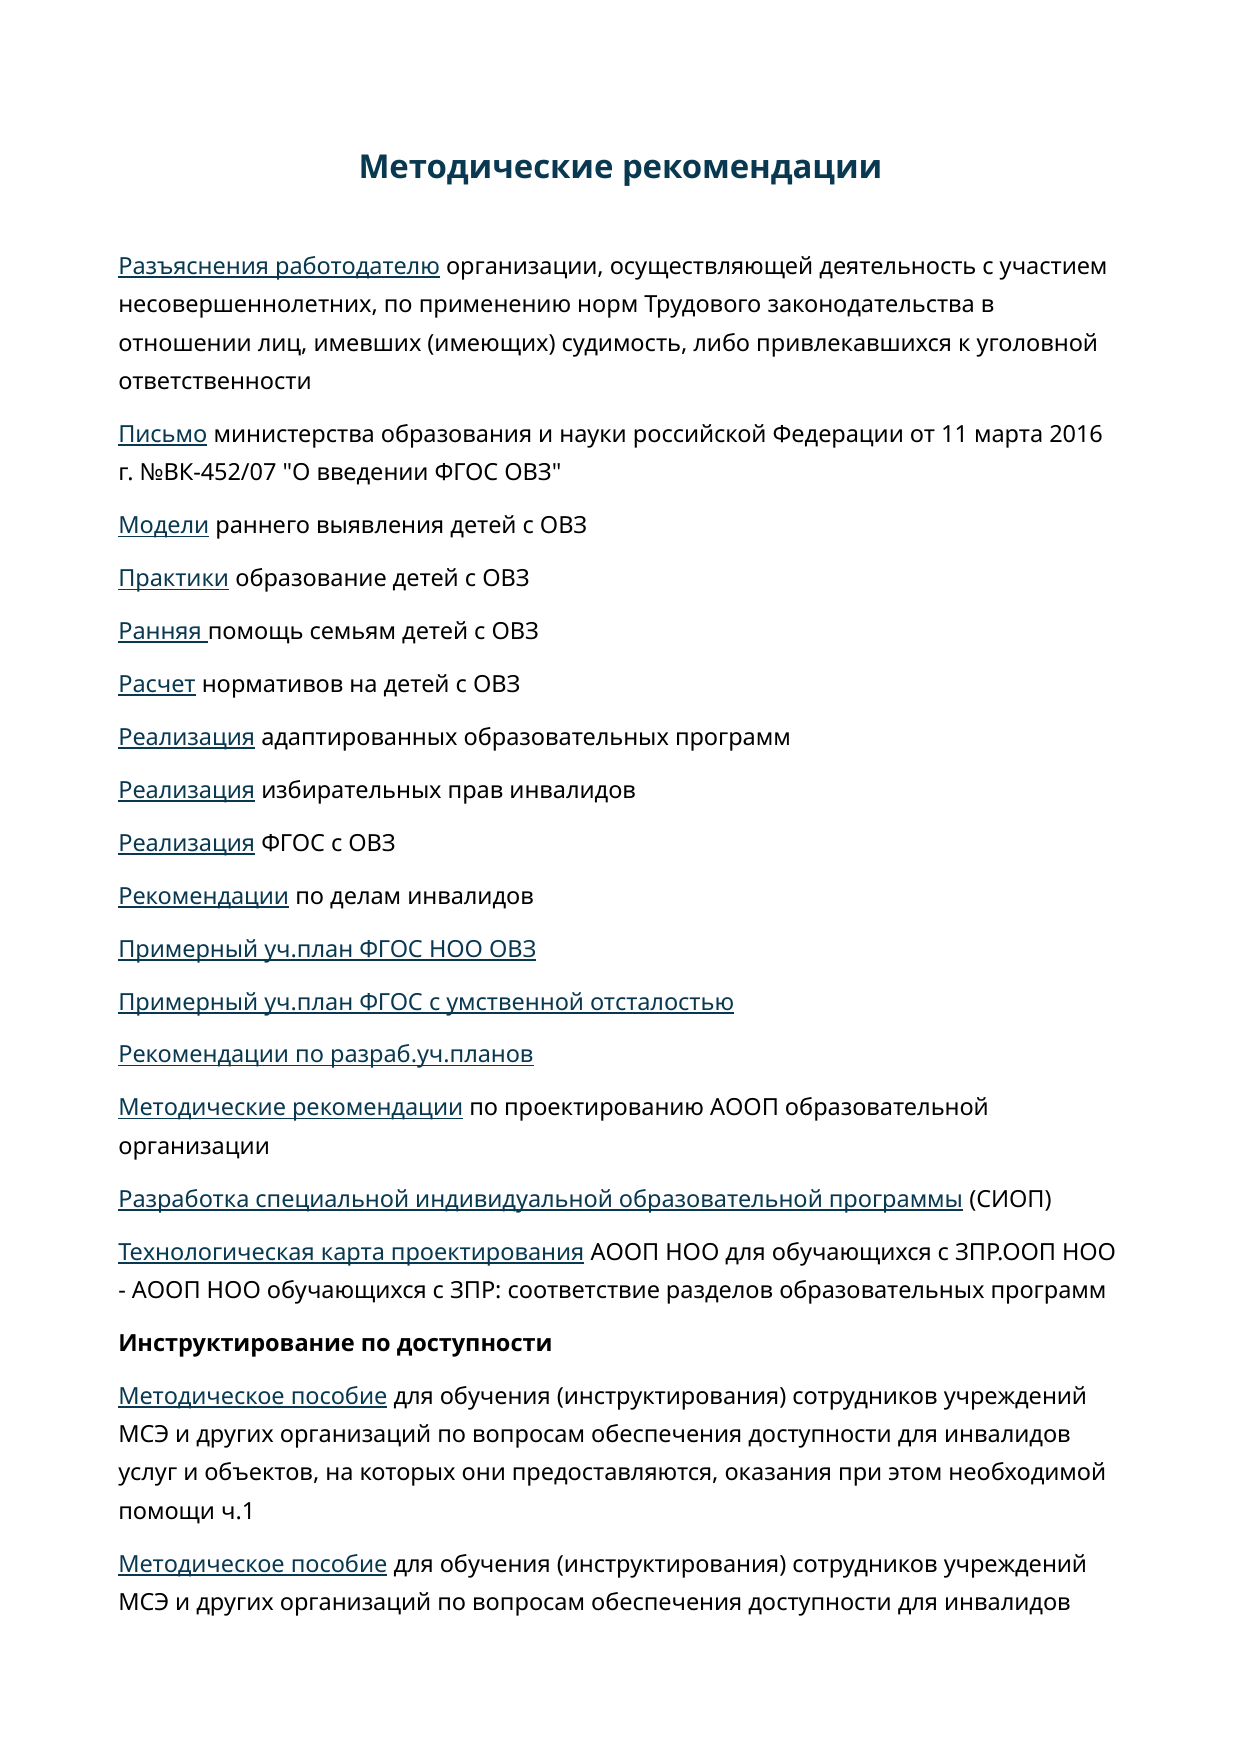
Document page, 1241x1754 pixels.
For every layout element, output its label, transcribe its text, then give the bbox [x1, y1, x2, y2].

text Примерный уч.план ФГОС с умственной отсталостью [118, 985, 1122, 1017]
subtitle Методические рекомендации [118, 143, 1122, 188]
text Разъяснения работодателю организации, осуществляющей деятельность с участием несовершеннолетних, по применению норм Трудового законодательства в отношении лиц, имевших (имеющих) судимость, либо привлекавшихся к уголовной ответственности [118, 249, 1122, 396]
text Рекомендации по делам инвалидов [118, 879, 1122, 911]
text Письмо министерства образования и науки российской Федерации от 11 марта 2016 г. №ВК-452/07 "О введении ФГОС ОВЗ" [118, 417, 1122, 488]
text Примерный уч.план ФГОС НОО ОВЗ [118, 932, 1122, 964]
text Ранняя помощь семьям детей с ОВЗ [118, 614, 1122, 646]
text Инструктирование по доступности [118, 1326, 1122, 1358]
text Реализация избирательных прав инвалидов [118, 773, 1122, 805]
text Разработка специальной индивидуальной образовательной программы (СИОП) [118, 1182, 1122, 1214]
text Реализация ФГОС с ОВЗ [118, 826, 1122, 858]
text Модели раннего выявления детей с ОВЗ [118, 508, 1122, 541]
text Рекомендации по разраб.уч.планов [118, 1038, 1122, 1070]
text Практики образование детей с ОВЗ [118, 561, 1122, 593]
text Расчет нормативов на детей с ОВЗ [118, 667, 1122, 699]
text Реализация адаптированных образовательных программ [118, 720, 1122, 752]
text Методические рекомендации по проектированию АООП образовательной организации [118, 1091, 1122, 1161]
text Методическое пособие для обучения (инструктирования) сотрудников учреждений МСЭ и других организаций по вопросам обеспечения доступности для инвалидов [118, 1547, 1122, 1617]
text Методическое пособие для обучения (инструктирования) сотрудников учреждений МСЭ и других организаций по вопросам обеспечения доступности для инвалидов услуг и объектов, на которых они предоставляются, оказания при этом необходимой помощи ч.1 [118, 1379, 1122, 1526]
text Технологическая карта проектирования АООП НОО для обучающихся с ЗПР.ООП НОО - АООП НОО обучающихся с ЗПР: соответствие разделов образовательных программ [118, 1235, 1122, 1305]
